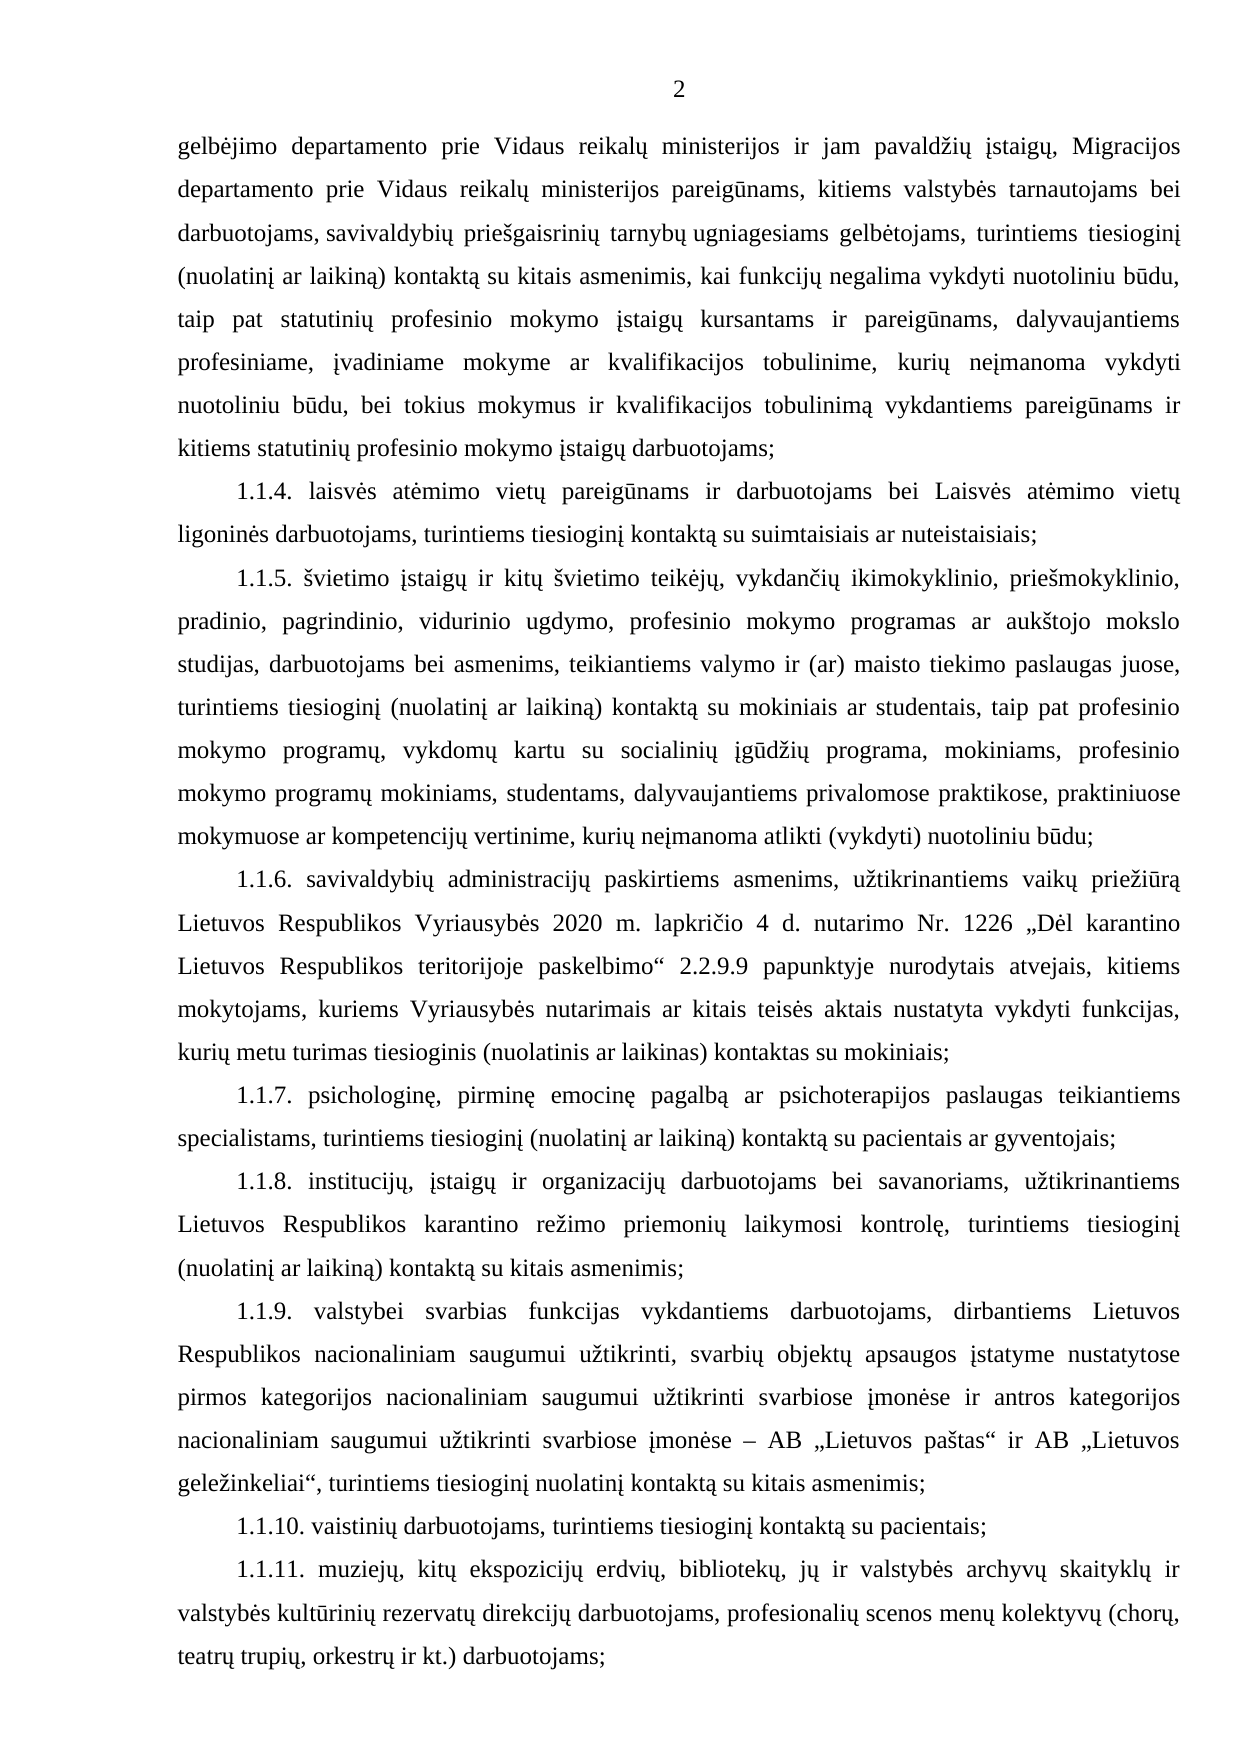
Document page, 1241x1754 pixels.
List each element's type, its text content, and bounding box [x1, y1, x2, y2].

text 1.1.8. institucijų, įstaigų ir organizacijų darbuotojams bei savanoriams, užtikrinantiems Lietuvos Respublikos karantino režimo priemonių laikymosi kontrolę, turintiems tiesioginį (nuolatinį ar laikiną) kontaktą su kitais asmenimis; [177, 1166, 1181, 1281]
text 1.1.5. švietimo įstaigų ir kitų švietimo teikėjų, vykdančių ikimokyklinio, priešmokyklinio, pradinio, pagrindinio, vidurinio ugdymo, profesinio mokymo programas ar aukštojo mokslo studijas, darbuotojams bei asmenims, teikiantiems valymo ir (ar) maisto tiekimo paslaugas juose, turintiems tiesioginį (nuolatinį ar laikiną) kontaktą su mokiniais ar studentais, taip pat profesinio mokymo programų, vykdomų kartu su socialinių įgūdžių programa, mokiniams, profesinio mokymo programų mokiniams, studentams, dalyvaujantiems privalomose praktikose, praktiniuose mokymuose ar kompetencijų vertinime, kurių neįmanoma atlikti (vykdyti) nuotoliniu būdu; [177, 563, 1181, 850]
text gelbėjimo departamento prie Vidaus reikalų ministerijos ir jam pavaldžių įstaigų, Migracijos departamento prie Vidaus reikalų ministerijos pareigūnams, kitiems valstybės tarnautojams bei darbuotojams, savivaldybių priešgaisrinių tarnybų ugniagesiams gelbėtojams, turintiems tiesioginį (nuolatinį ar laikiną) kontaktą su kitais asmenimis, kai funkcijų negalima vykdyti nuotoliniu būdu, taip pat statutinių profesinio mokymo įstaigų kursantams ir pareigūnams, dalyvaujantiems profesiniame, įvadiniame mokyme ar kvalifikacijos tobulinime, kurių neįmanoma vykdyti nuotoliniu būdu, bei tokius mokymus ir kvalifikacijos tobulinimą vykdantiems pareigūnams ir kitiems statutinių profesinio mokymo įstaigų darbuotojams; [177, 131, 1181, 462]
text 1.1.11. muziejų, kitų ekspozicijų erdvių, bibliotekų, jų ir valstybės archyvų skaityklų ir valstybės kultūrinių rezervatų direkcijų darbuotojams, profesionalių scenos menų kolektyvų (chorų, teatrų trupių, orkestrų ir kt.) darbuotojams; [177, 1554, 1181, 1669]
text 1.1.10. vaistinių darbuotojams, turintiems tiesioginį kontaktą su pacientais; [177, 1511, 1181, 1540]
text 1.1.6. savivaldybių administracijų paskirtiems asmenims, užtikrinantiems vaikų priežiūrą Lietuvos Respublikos Vyriausybės 2020 m. lapkričio 4 d. nutarimo Nr. 1226 „Dėl karantino Lietuvos Respublikos teritorijoje paskelbimo“ 2.2.9.9 papunktyje nurodytais atvejais, kitiems mokytojams, kuriems Vyriausybės nutarimais ar kitais teisės aktais nustatyta vykdyti funkcijas, kurių metu turimas tiesioginis (nuolatinis ar laikinas) kontaktas su mokiniais; [177, 864, 1181, 1066]
text 1.1.4. laisvės atėmimo vietų pareigūnams ir darbuotojams bei Laisvės atėmimo vietų ligoninės darbuotojams, turintiems tiesioginį kontaktą su suimtaisiais ar nuteistaisiais; [177, 476, 1181, 548]
text 1.1.9. valstybei svarbias funkcijas vykdantiems darbuotojams, dirbantiems Lietuvos Respublikos nacionaliniam saugumui užtikrinti, svarbių objektų apsaugos įstatyme nustatytose pirmos kategorijos nacionaliniam saugumui užtikrinti svarbiose įmonėse ir antros kategorijos nacionaliniam saugumui užtikrinti svarbiose įmonėse – AB „Lietuvos paštas“ ir AB „Lietuvos geležinkeliai“, turintiems tiesioginį nuolatinį kontaktą su kitais asmenimis; [177, 1296, 1181, 1497]
text 1.1.7. psichologinę, pirminę emocinę pagalbą ar psichoterapijos paslaugas teikiantiems specialistams, turintiems tiesioginį (nuolatinį ar laikiną) kontaktą su pacientais ar gyventojais; [177, 1080, 1181, 1152]
